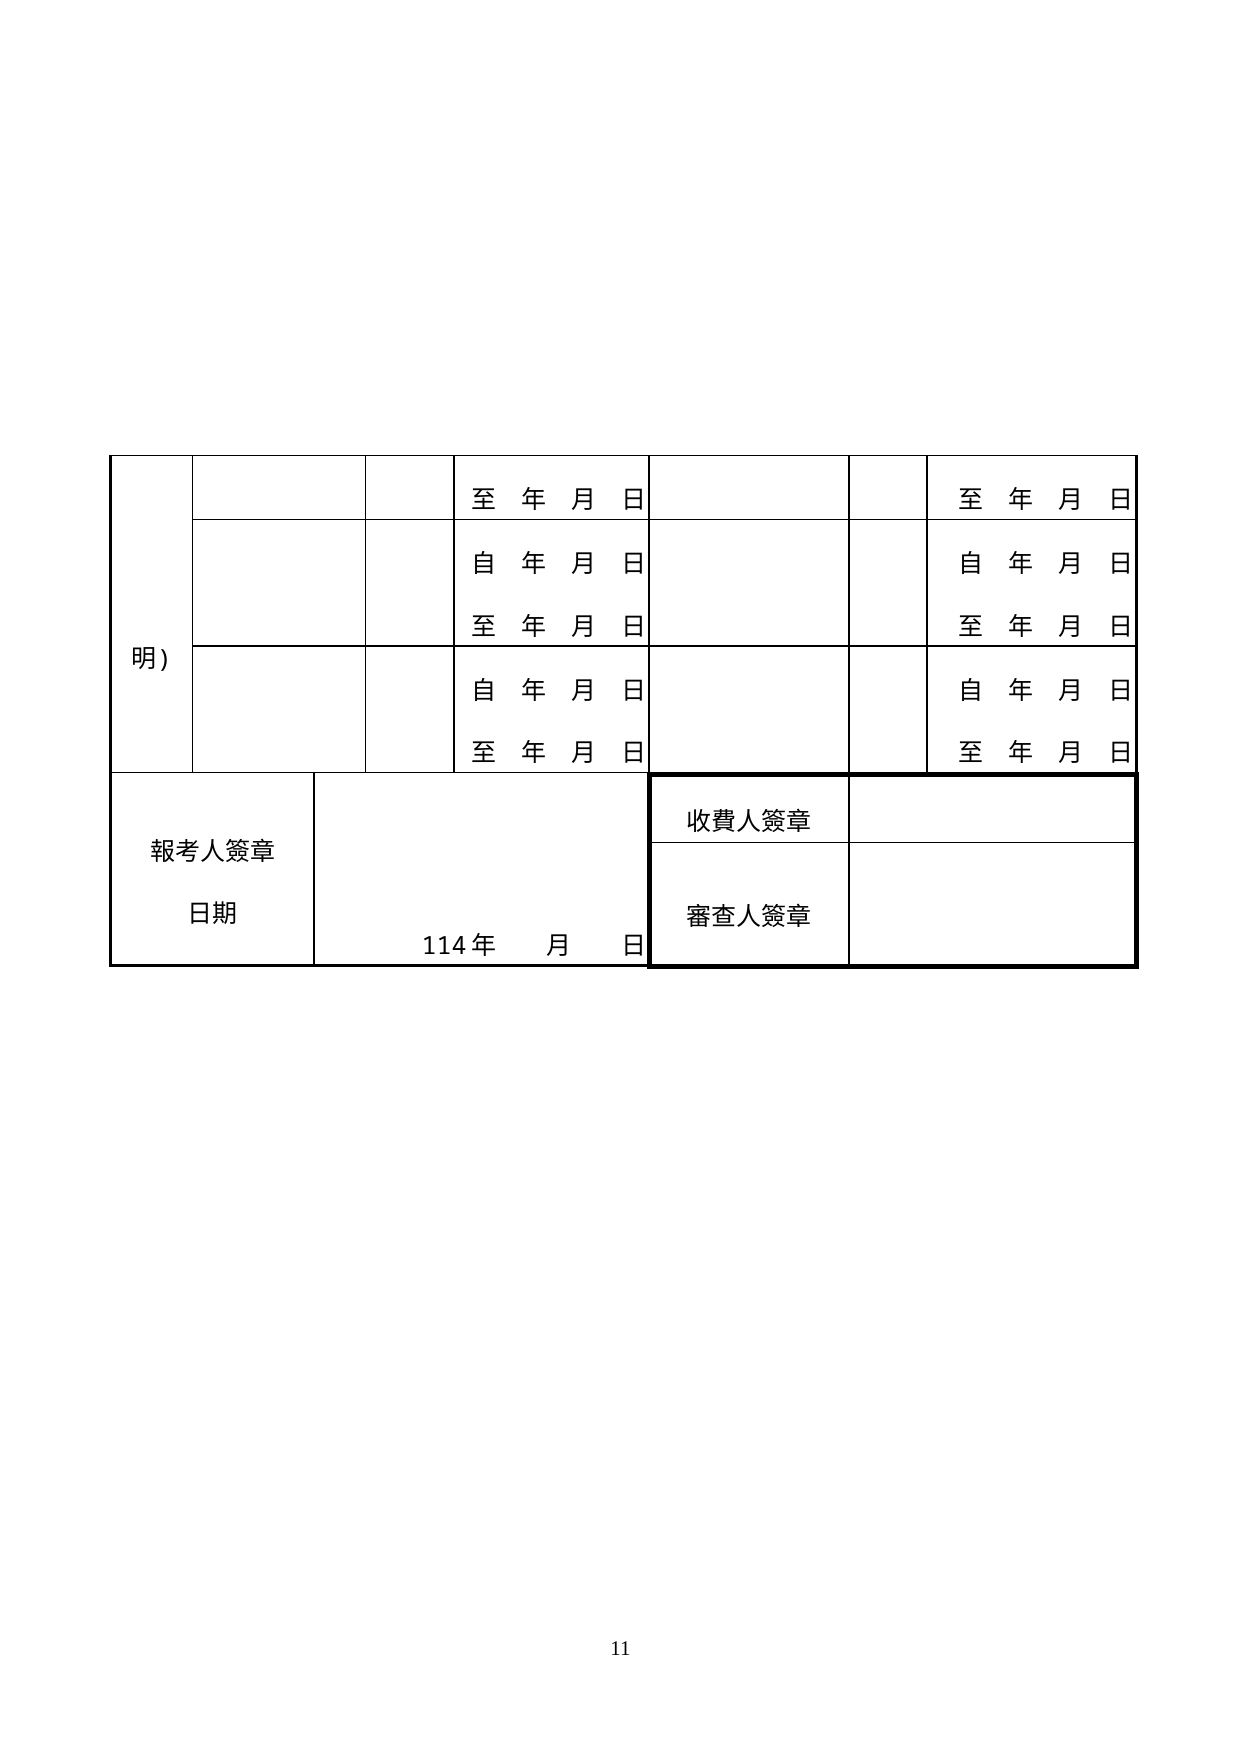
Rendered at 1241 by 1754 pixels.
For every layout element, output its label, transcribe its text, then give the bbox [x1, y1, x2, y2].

table_cell 自 年 月 日 至 年 月 日 [928, 520, 1135, 645]
table_cell 報考人簽章 日期 [112, 773, 313, 964]
table_cell [850, 843, 1134, 964]
table_cell 自 年 月 日 至 年 月 日 [928, 647, 1135, 772]
table_cell [366, 520, 453, 645]
table_cell 審查人簽章 [652, 843, 848, 964]
table_cell 收費人簽章 [652, 777, 848, 842]
table_cell [193, 456, 365, 519]
table_cell [193, 520, 365, 645]
table_cell 明) [112, 456, 192, 772]
table_cell [650, 647, 848, 772]
table_cell [850, 456, 926, 519]
table_cell [850, 647, 926, 772]
table_cell [650, 456, 848, 519]
table_cell [366, 456, 453, 519]
table_cell [850, 777, 1134, 842]
table_cell 至 年 月 日 [455, 456, 648, 519]
table_cell [193, 647, 365, 772]
table_cell [366, 647, 453, 772]
table_cell 114年 月 日 [315, 773, 647, 964]
table_cell 自 年 月 日 至 年 月 日 [455, 647, 648, 772]
table_cell [650, 520, 848, 645]
table_cell [850, 520, 926, 645]
table_cell 至 年 月 日 [928, 456, 1135, 519]
table_cell 自 年 月 日 至 年 月 日 [455, 520, 648, 645]
